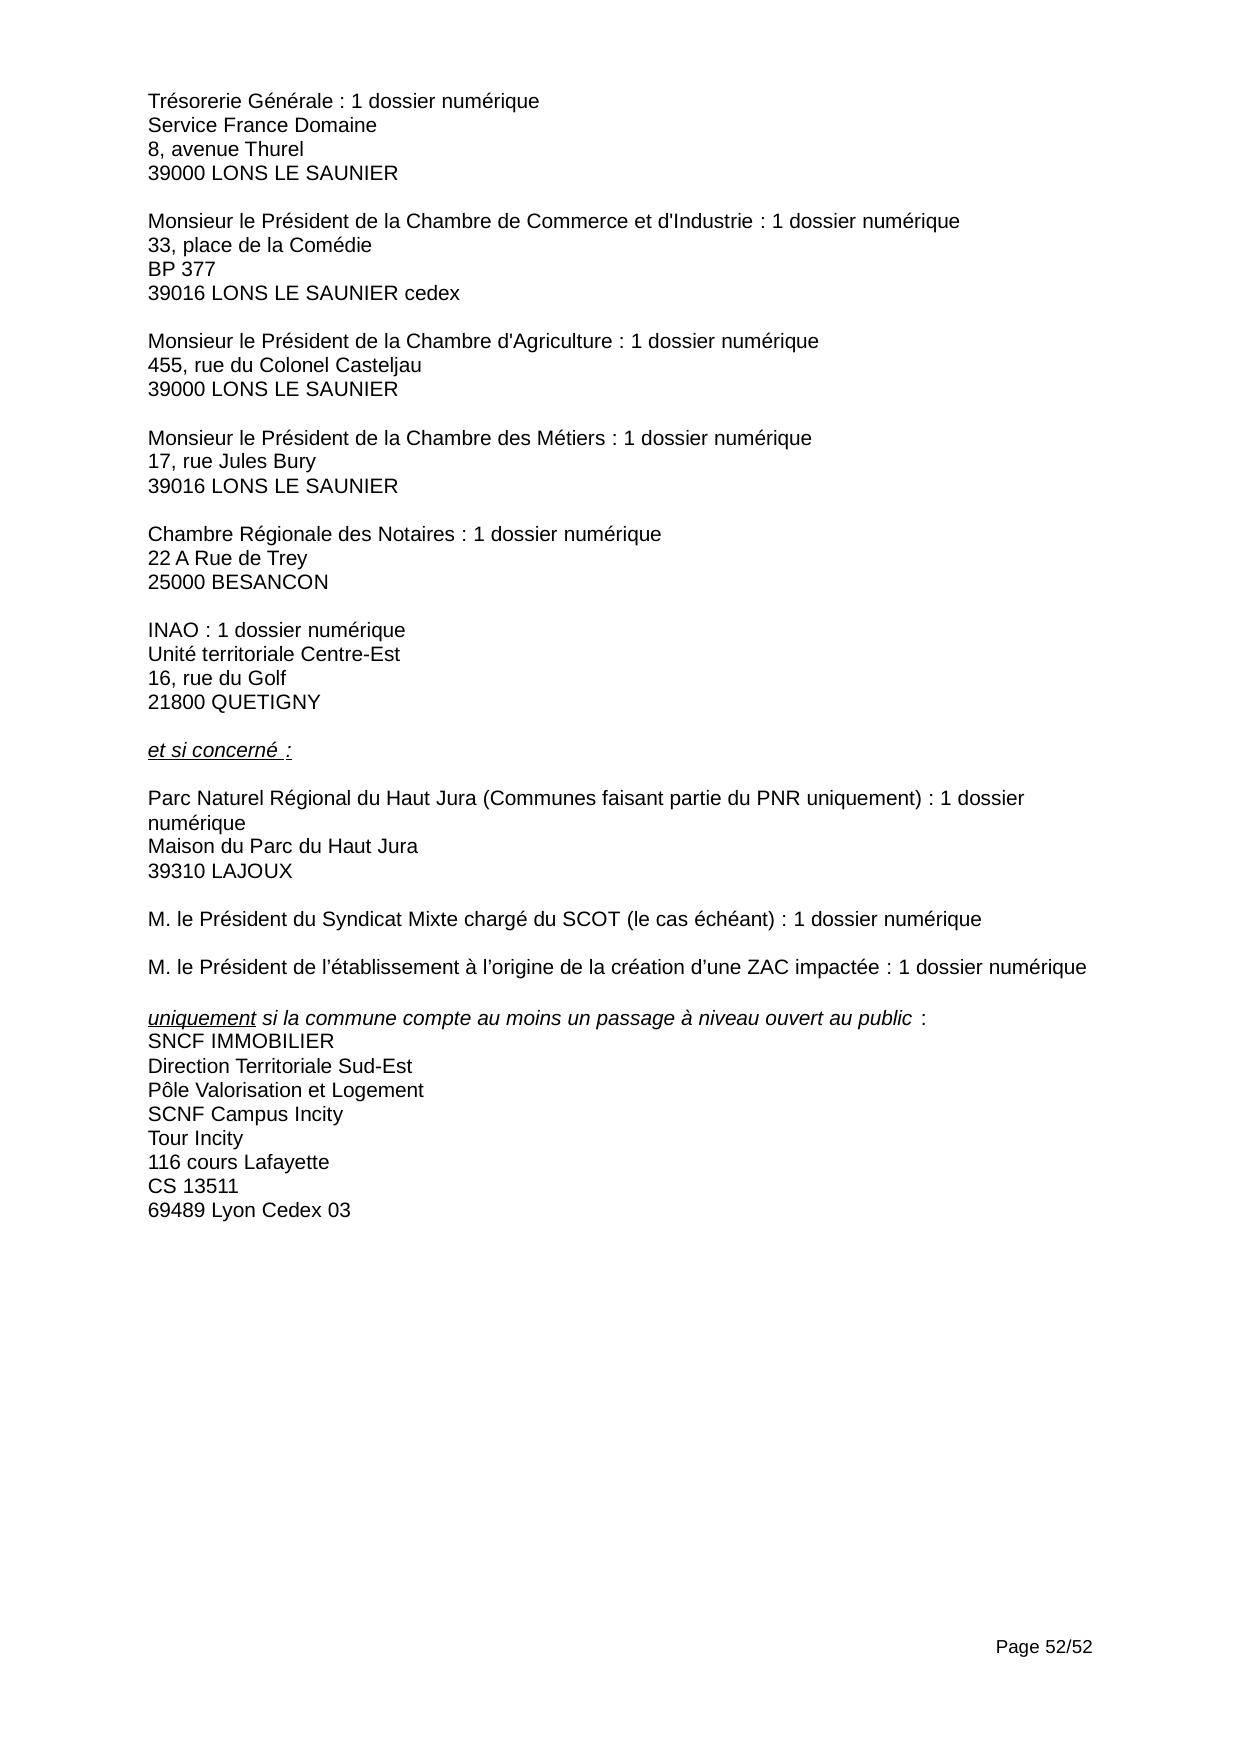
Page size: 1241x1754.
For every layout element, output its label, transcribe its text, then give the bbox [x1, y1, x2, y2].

text 16, rue du Golf [148, 666, 1093, 690]
text INAO : 1 dossier numérique [148, 618, 1093, 642]
text Tour Incity [148, 1126, 1093, 1150]
text M. le Président de l’établissement à l’origine de la création d’une ZAC impactée : 1 dossier numérique [148, 955, 1093, 979]
text uniquement si la commune compte au moins un passage à niveau ouvert au public : [148, 1005, 1093, 1029]
text BP 377 [148, 257, 1093, 281]
text M. le Président du Syndicat Mixte chargé du SCOT (le cas échéant) : 1 dossier numérique [148, 907, 1093, 931]
text CS 13511 [148, 1174, 1093, 1198]
text et si concerné : [148, 738, 1093, 762]
text Monsieur le Président de la Chambre d'Agriculture : 1 dossier numérique [148, 329, 1093, 353]
text 39016 LONS LE SAUNIER [148, 473, 1093, 498]
text 21800 QUETIGNY [148, 690, 1093, 714]
text 17, rue Jules Bury [148, 449, 1093, 473]
text 33, place de la Comédie [148, 233, 1093, 257]
text Monsieur le Président de la Chambre des Métiers : 1 dossier numérique [148, 425, 1093, 449]
text 39310 LAJOUX [148, 858, 1093, 883]
text SNCF IMMOBILIER [148, 1029, 1093, 1053]
text Maison du Parc du Haut Jura [148, 834, 1093, 858]
text 22 A Rue de Trey [148, 546, 1093, 570]
text 455, rue du Colonel Casteljau [148, 353, 1093, 377]
text Chambre Régionale des Notaires : 1 dossier numérique [148, 522, 1093, 546]
text 69489 Lyon Cedex 03 [148, 1198, 1093, 1222]
text 39016 LONS LE SAUNIER cedex [148, 281, 1093, 305]
text 8, avenue Thurel [148, 137, 1093, 161]
text Trésorerie Générale : 1 dossier numérique [148, 88, 1093, 113]
text SCNF Campus Incity [148, 1102, 1093, 1126]
text Service France Domaine [148, 113, 1093, 137]
text 39000 LONS LE SAUNIER [148, 377, 1093, 401]
text 116 cours Lafayette [148, 1150, 1093, 1174]
text 25000 BESANCON [148, 570, 1093, 594]
text Pôle Valorisation et Logement [148, 1078, 1093, 1102]
text Monsieur le Président de la Chambre de Commerce et d'Industrie : 1 dossier numérique [148, 209, 1093, 233]
text Parc Naturel Régional du Haut Jura (Communes faisant partie du PNR uniquement) : 1 dossier numérique [148, 786, 1093, 834]
text Unité territoriale Centre-Est [148, 642, 1093, 666]
text 39000 LONS LE SAUNIER [148, 161, 1093, 185]
text Direction Territoriale Sud-Est [148, 1053, 1093, 1078]
